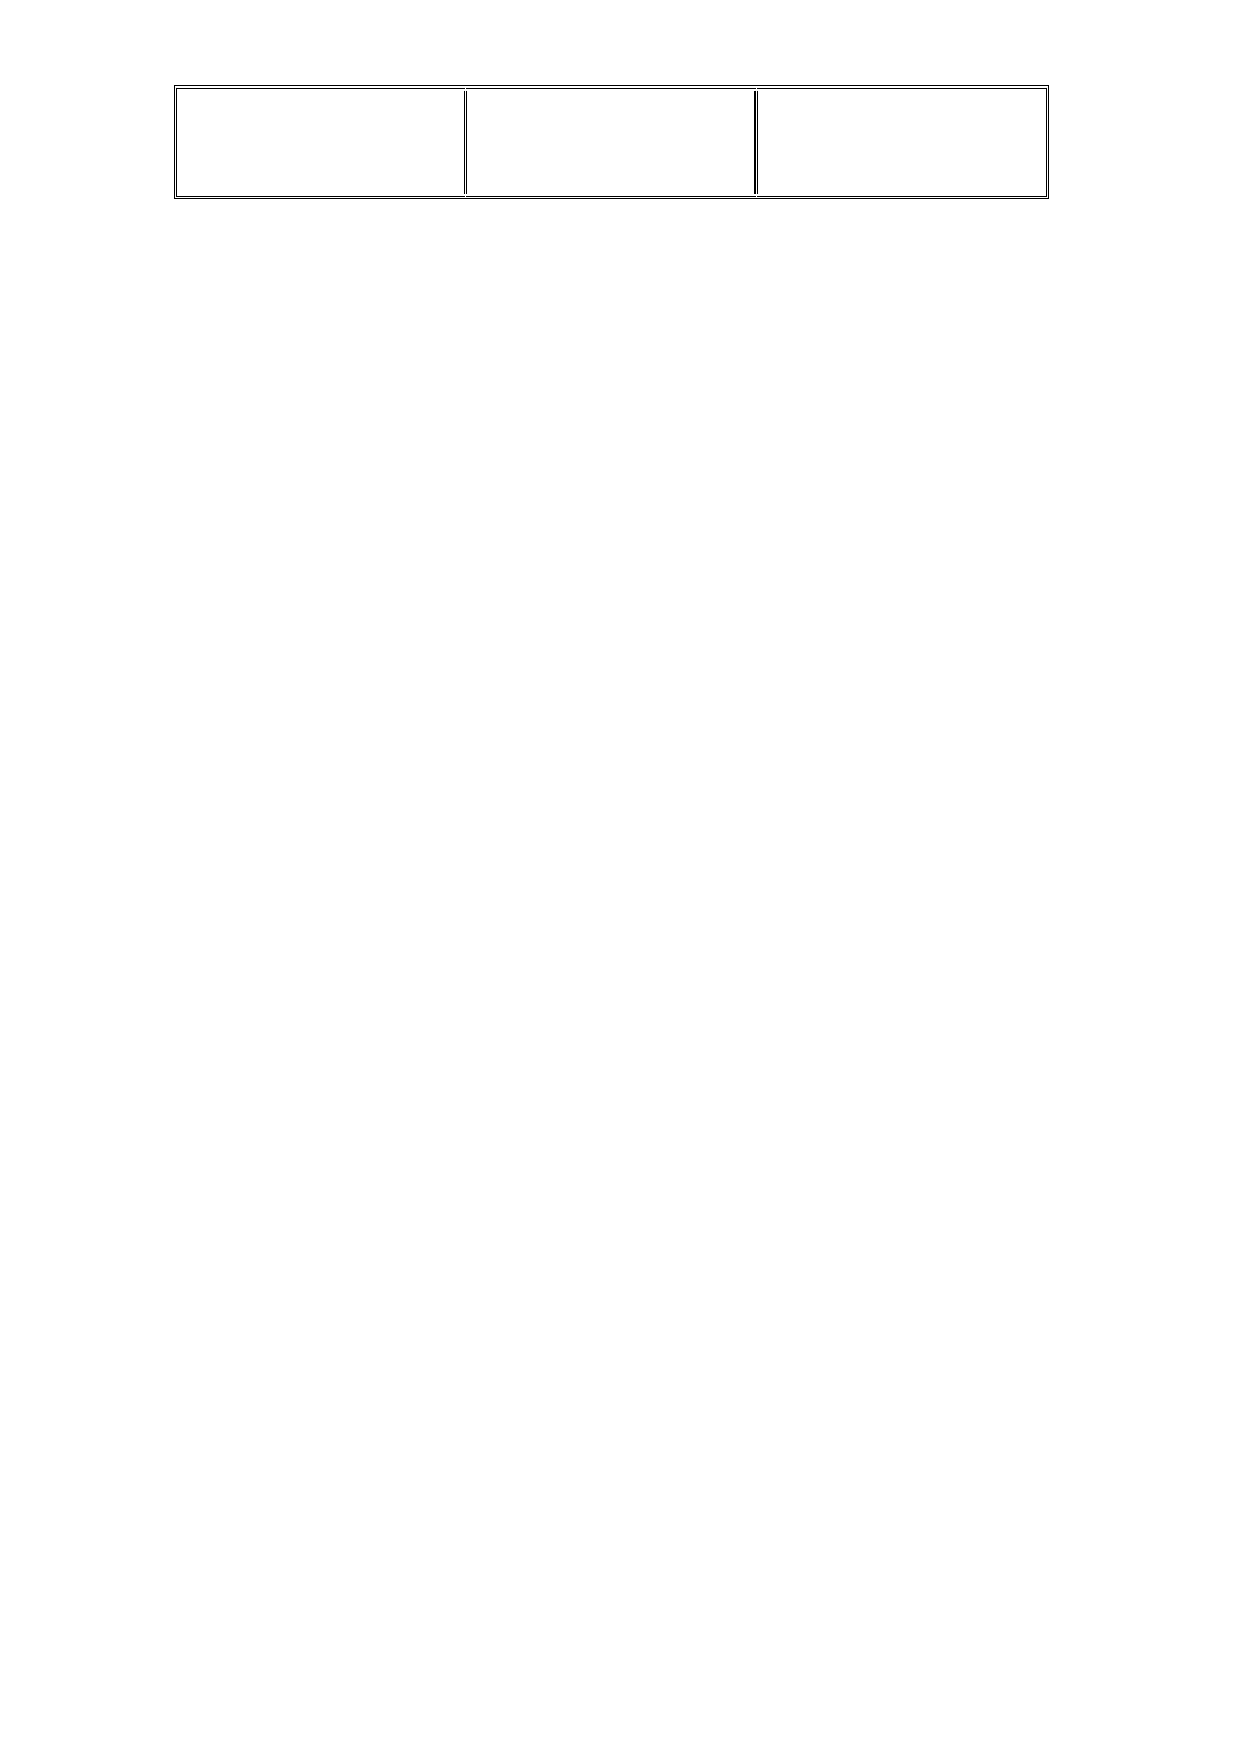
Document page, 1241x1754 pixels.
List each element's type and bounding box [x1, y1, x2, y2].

table_cell [756, 89, 1046, 196]
table_cell [466, 89, 756, 196]
table_cell [175, 86, 466, 196]
